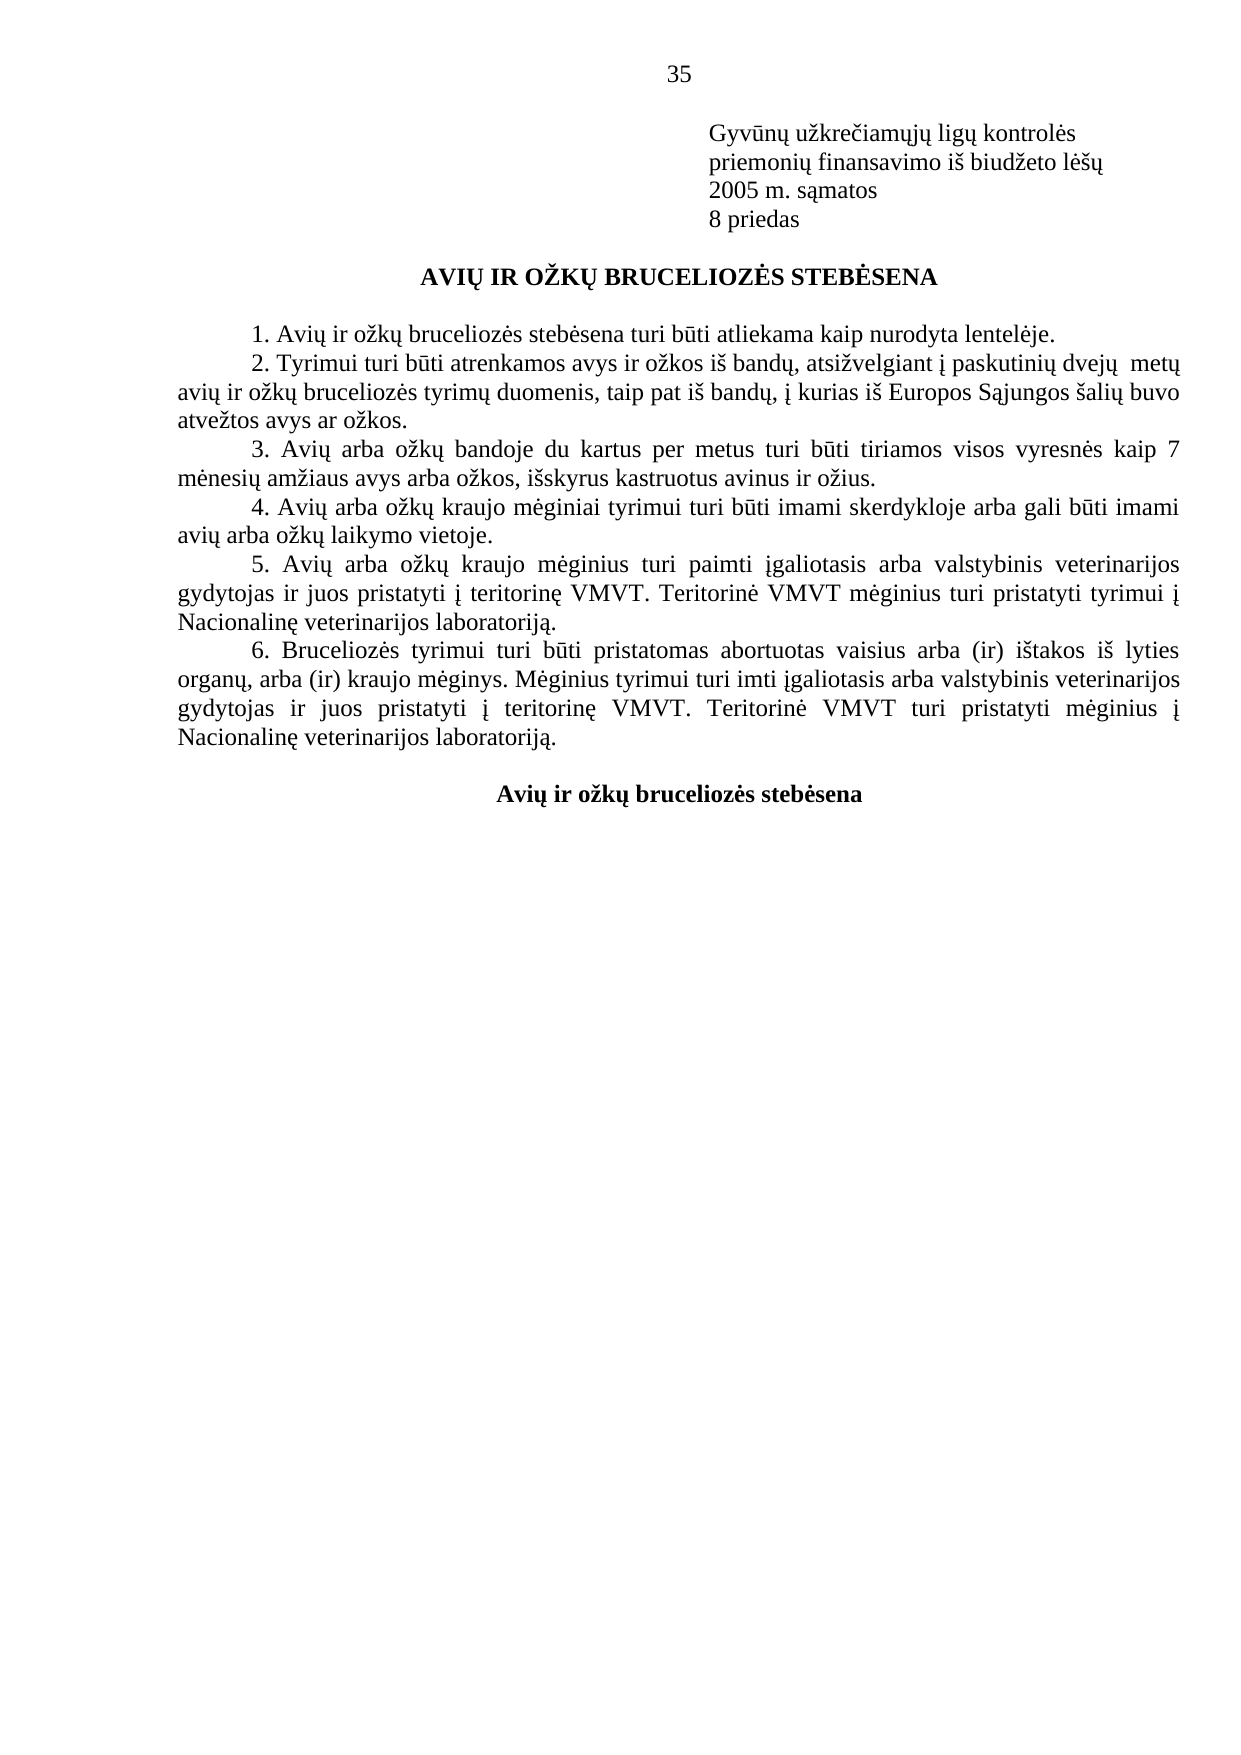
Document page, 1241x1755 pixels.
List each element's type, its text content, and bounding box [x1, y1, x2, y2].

text Avių ir ožkų bruceliozės stebėsena [177, 779, 1181, 808]
text 4. Avių arba ožkų kraujo mėginiai tyrimui turi būti imami skerdykloje arba gali būti imami avių arba ožkų laikymo vietoje. [177, 492, 1181, 549]
text 3. Avių arba ožkų bandoje du kartus per metus turi būti tiriamos visos vyresnės kaip 7 mėnesių amžiaus avys arba ožkos, išskyrus kastruotus avinus ir ožius. [177, 434, 1181, 492]
text 2005 m. sąmatos [177, 176, 1181, 204]
text 6. Bruceliozės tyrimui turi būti pristatomas abortuotas vaisius arba (ir) ištakos iš lyties organų, arba (ir) kraujo mėginys. Mėginius tyrimui turi imti įgaliotasis arba valstybinis veterinarijos gydytojas ir juos pristatyti į teritorinę VMVT. Teritorinė VMVT turi pristatyti mėginius į Nacionalinę veterinarijos laboratoriją. [177, 636, 1181, 751]
text 5. Avių arba ožkų kraujo mėginius turi paimti įgaliotasis arba valstybinis veterinarijos gydytojas ir juos pristatyti į teritorinę VMVT. Teritorinė VMVT mėginius turi pristatyti tyrimui į Nacionalinę veterinarijos laboratoriją. [177, 549, 1181, 636]
text 1. Avių ir ožkų bruceliozės stebėsena turi būti atliekama kaip nurodyta lentelėje. [177, 319, 1181, 348]
text 8 priedas [177, 204, 1181, 233]
text AVIŲ IR OŽKŲ BRUCELIOZĖS STEBĖSENA [177, 262, 1181, 291]
text priemonių finansavimo iš biudžeto lėšų [177, 147, 1181, 176]
text Gyvūnų užkrečiamųjų ligų kontrolės [177, 118, 1181, 147]
text 2. Tyrimui turi būti atrenkamos avys ir ožkos iš bandų, atsižvelgiant į paskutinių dvejų metų avių ir ožkų bruceliozės tyrimų duomenis, taip pat iš bandų, į kurias iš Europos Sąjungos šalių buvo atvežtos avys ar ožkos. [177, 348, 1181, 434]
